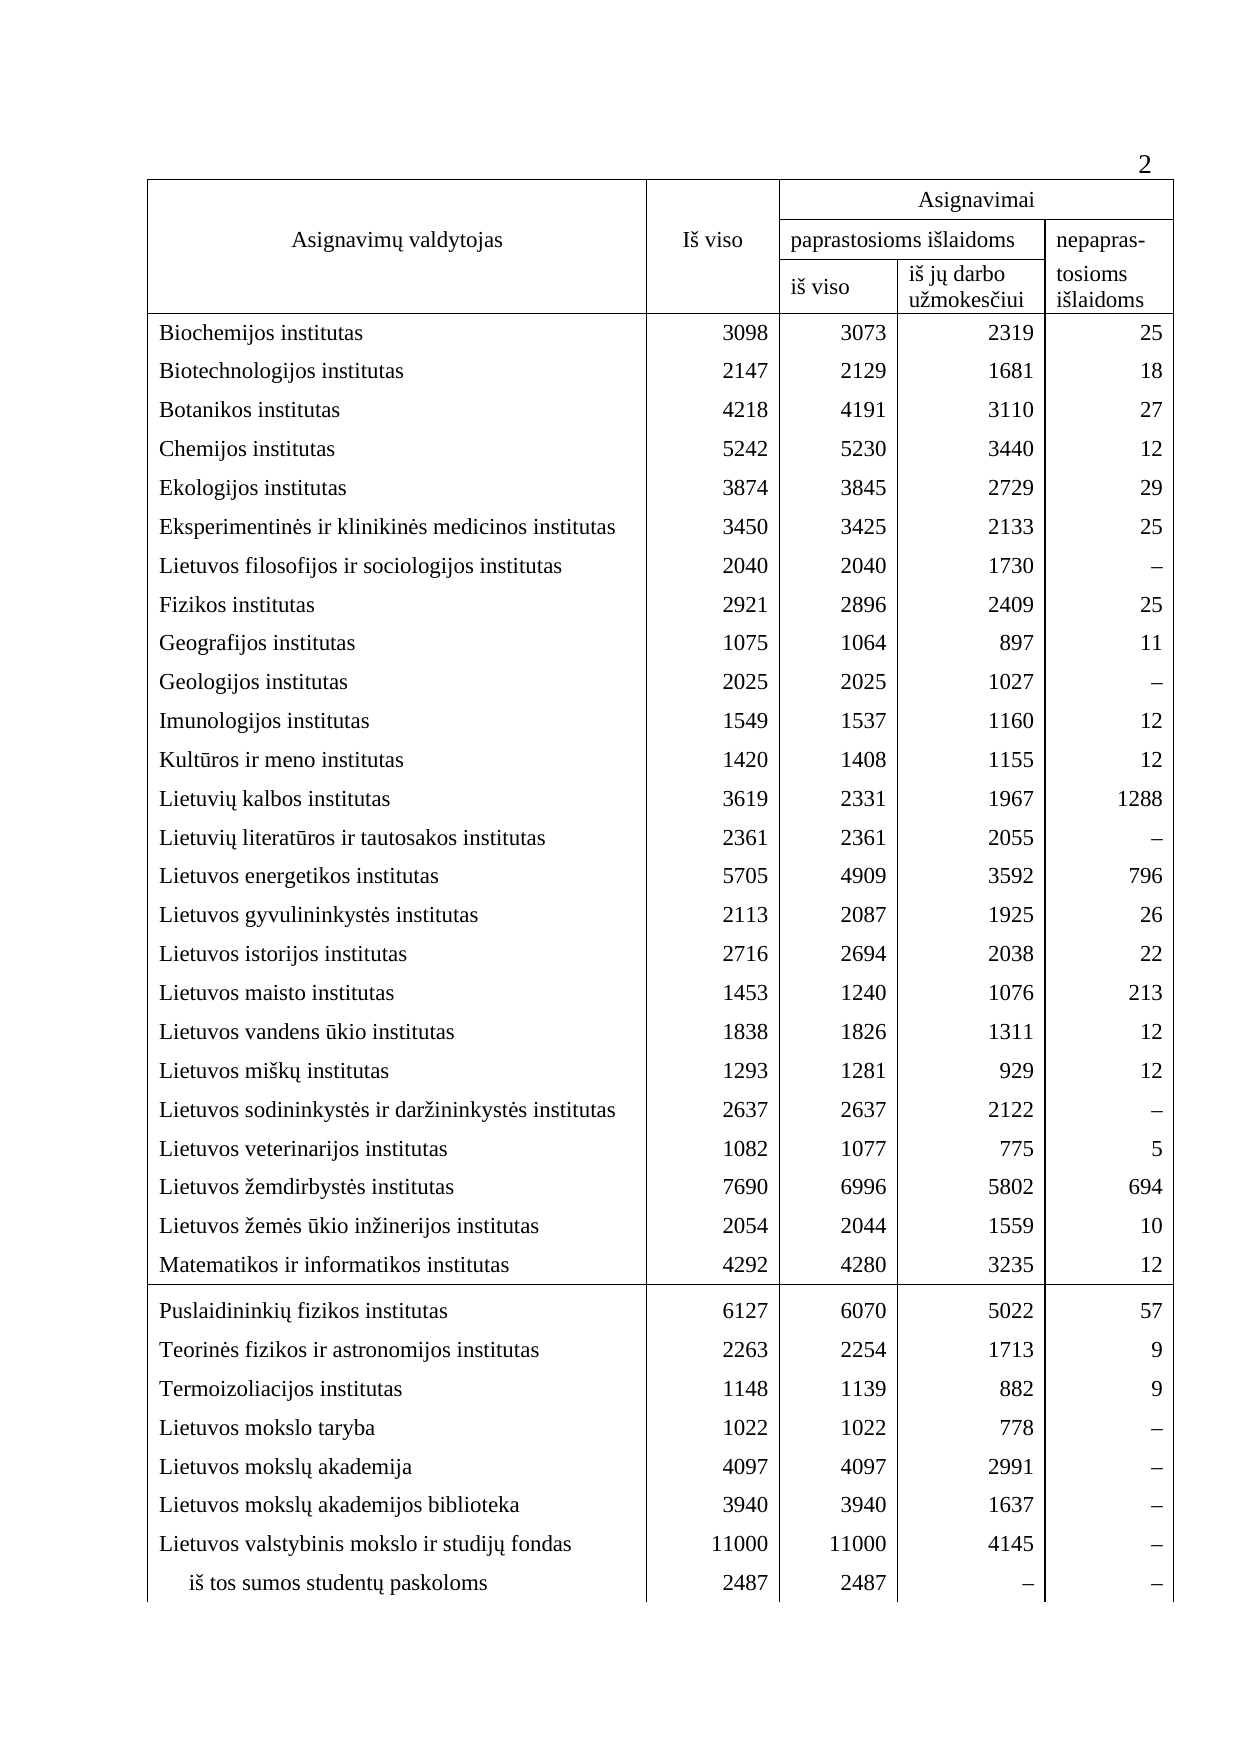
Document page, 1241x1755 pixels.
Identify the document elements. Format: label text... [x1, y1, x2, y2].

table_cell 4097 [780, 1446, 897, 1485]
table_cell 1148 [647, 1369, 779, 1408]
table_cell 2921 [647, 584, 779, 623]
table_cell 2054 [647, 1206, 779, 1245]
table_cell 3619 [647, 779, 779, 817]
table_cell 12 [1046, 740, 1173, 779]
table_cell 27 [1046, 390, 1173, 429]
table_cell – [1046, 1408, 1173, 1446]
table_cell Lietuvos mokslo taryba [148, 1408, 646, 1446]
table_cell Lietuvos miškų institutas [148, 1051, 646, 1089]
table_cell 2263 [647, 1330, 779, 1369]
table_cell 2729 [898, 468, 1044, 507]
table_cell Eksperimentinės ir klinikinės medicinos institutas [148, 507, 646, 546]
table_cell 2331 [780, 779, 897, 817]
table_cell 25 [1046, 507, 1173, 546]
table_cell Geografijos institutas [148, 623, 646, 662]
table_cell 1967 [898, 779, 1044, 817]
table_cell 12 [1046, 701, 1173, 740]
table_cell 3235 [898, 1245, 1044, 1284]
table_cell 2716 [647, 934, 779, 973]
table_cell 5 [1046, 1128, 1173, 1167]
table_cell 1730 [898, 546, 1044, 584]
table_cell – [1046, 1485, 1173, 1524]
table_cell 5802 [898, 1167, 1044, 1206]
table_cell Teorinės fizikos ir astronomijos institutas [148, 1330, 646, 1369]
table_cell – [1046, 1524, 1173, 1563]
table_cell 5230 [780, 429, 897, 468]
table_cell 1637 [898, 1485, 1044, 1524]
table_cell 1925 [898, 895, 1044, 934]
table_cell 29 [1046, 468, 1173, 507]
table_cell Lietuvos sodininkystės ir daržininkystės institutas [148, 1090, 646, 1128]
table_cell Iš viso [647, 219, 779, 259]
table_cell 882 [898, 1369, 1044, 1408]
table_cell 2129 [780, 351, 897, 390]
table_cell 1311 [898, 1012, 1044, 1051]
table_cell Lietuvos žemdirbystės institutas [148, 1167, 646, 1206]
table_cell Lietuvos mokslų akademija [148, 1446, 646, 1485]
table_cell 796 [1046, 856, 1173, 895]
table_cell 57 [1046, 1285, 1173, 1330]
table_cell – [1046, 662, 1173, 701]
table_cell 2361 [780, 818, 897, 856]
table_cell 3073 [780, 314, 897, 351]
table_cell Lietuvos veterinarijos institutas [148, 1128, 646, 1167]
table_cell 2254 [780, 1330, 897, 1369]
table_cell 6070 [780, 1285, 897, 1330]
table_cell 213 [1046, 973, 1173, 1012]
table_cell 1155 [898, 740, 1044, 779]
table_cell 1288 [1046, 779, 1173, 817]
table_cell Lietuvos filosofijos ir sociologijos institutas [148, 546, 646, 584]
table_cell Lietuvos maisto institutas [148, 973, 646, 1012]
table_cell 1077 [780, 1128, 897, 1167]
table_cell 10 [1046, 1206, 1173, 1245]
table_cell 4218 [647, 390, 779, 429]
table_cell 4280 [780, 1245, 897, 1284]
table_cell Kultūros ir meno institutas [148, 740, 646, 779]
table_cell 2637 [647, 1090, 779, 1128]
table_cell 4292 [647, 1245, 779, 1284]
table_cell Chemijos institutas [148, 429, 646, 468]
table_cell 25 [1046, 584, 1173, 623]
table_cell 1420 [647, 740, 779, 779]
table_cell 2055 [898, 818, 1044, 856]
table_cell – [1046, 1563, 1173, 1602]
table_cell – [898, 1563, 1044, 1602]
table_cell 11 [1046, 623, 1173, 662]
table_cell 3110 [898, 390, 1044, 429]
table_cell 1713 [898, 1330, 1044, 1369]
table_cell Biochemijos institutas [148, 314, 646, 351]
table_cell 2361 [647, 818, 779, 856]
table_header [647, 180, 779, 219]
table_cell 1139 [780, 1369, 897, 1408]
table_cell Ekologijos institutas [148, 468, 646, 507]
table_cell 2040 [647, 546, 779, 584]
table_cell 2991 [898, 1446, 1044, 1485]
table_cell 2113 [647, 895, 779, 934]
table_cell 5705 [647, 856, 779, 895]
table_cell 6127 [647, 1285, 779, 1330]
table_cell 1075 [647, 623, 779, 662]
table_cell 2087 [780, 895, 897, 934]
table_cell – [1046, 1090, 1173, 1128]
table_cell 12 [1046, 1012, 1173, 1051]
table_cell 4191 [780, 390, 897, 429]
table_cell 5242 [647, 429, 779, 468]
table_cell 1537 [780, 701, 897, 740]
table_cell 3940 [780, 1485, 897, 1524]
table_cell 2319 [898, 314, 1044, 351]
table_cell 1559 [898, 1206, 1044, 1245]
table_cell 2487 [647, 1563, 779, 1602]
table_cell Lietuvos energetikos institutas [148, 856, 646, 895]
table_cell 2122 [898, 1090, 1044, 1128]
table_cell 3874 [647, 468, 779, 507]
table_cell Fizikos institutas [148, 584, 646, 623]
table_cell 1082 [647, 1128, 779, 1167]
table_cell Botanikos institutas [148, 390, 646, 429]
table_cell 694 [1046, 1167, 1173, 1206]
table_cell 25 [1046, 314, 1173, 351]
table_cell 3450 [647, 507, 779, 546]
table_cell 2694 [780, 934, 897, 973]
table_cell 3098 [647, 314, 779, 351]
table_header Asignavimai [780, 180, 1173, 219]
table_cell Lietuvos žemės ūkio inžinerijos institutas [148, 1206, 646, 1245]
table_cell 18 [1046, 351, 1173, 390]
table_cell paprastosioms išlaidoms [780, 220, 1044, 259]
table_cell iš tos sumos studentų paskoloms [148, 1563, 646, 1602]
table_cell 7690 [647, 1167, 779, 1206]
table_cell 1022 [780, 1408, 897, 1446]
table_cell tosioms išlaidoms [1046, 259, 1173, 312]
table_cell Matematikos ir informatikos institutas [148, 1245, 646, 1284]
table_cell 1681 [898, 351, 1044, 390]
table_cell 22 [1046, 934, 1173, 973]
table_cell – [1046, 1446, 1173, 1485]
table_cell [148, 259, 646, 312]
table_cell Termoizoliacijos institutas [148, 1369, 646, 1408]
table_cell 2044 [780, 1206, 897, 1245]
table_cell – [1046, 546, 1173, 584]
table_cell Lietuvos vandens ūkio institutas [148, 1012, 646, 1051]
table_cell 12 [1046, 429, 1173, 468]
table_cell 897 [898, 623, 1044, 662]
table_cell Lietuvių kalbos institutas [148, 779, 646, 817]
table_cell 4909 [780, 856, 897, 895]
table_cell 11000 [647, 1524, 779, 1563]
table_cell 778 [898, 1408, 1044, 1446]
table_cell iš jų darbo užmokesčiui [898, 260, 1044, 312]
table_cell 1838 [647, 1012, 779, 1051]
table_cell Lietuvos valstybinis mokslo ir studijų fondas [148, 1524, 646, 1563]
table_cell 1826 [780, 1012, 897, 1051]
table_cell Lietuvos istorijos institutas [148, 934, 646, 973]
table_cell nepapras- [1046, 220, 1173, 259]
table_cell 929 [898, 1051, 1044, 1089]
table_cell Asignavimų valdytojas [148, 219, 646, 259]
table_cell 1160 [898, 701, 1044, 740]
table_cell 9 [1046, 1369, 1173, 1408]
table_cell 2147 [647, 351, 779, 390]
table_cell 2025 [780, 662, 897, 701]
table_cell 3440 [898, 429, 1044, 468]
table_cell 1027 [898, 662, 1044, 701]
table_cell 2025 [647, 662, 779, 701]
table_cell 3845 [780, 468, 897, 507]
table_cell 2409 [898, 584, 1044, 623]
table_cell 2038 [898, 934, 1044, 973]
table_cell 2487 [780, 1563, 897, 1602]
table_cell 1240 [780, 973, 897, 1012]
table_cell 12 [1046, 1051, 1173, 1089]
table_cell Lietuvos mokslų akademijos biblioteka [148, 1485, 646, 1524]
table_cell 775 [898, 1128, 1044, 1167]
table_cell iš viso [780, 260, 897, 312]
table_cell Geologijos institutas [148, 662, 646, 701]
table_cell 2133 [898, 507, 1044, 546]
table_cell 1408 [780, 740, 897, 779]
table_cell 1076 [898, 973, 1044, 1012]
table_cell 1453 [647, 973, 779, 1012]
table_cell 1549 [647, 701, 779, 740]
table_cell 2040 [780, 546, 897, 584]
table_header [148, 180, 646, 219]
table_cell [647, 259, 779, 312]
table_cell – [1046, 818, 1173, 856]
table_cell 4097 [647, 1446, 779, 1485]
table_cell 3425 [780, 507, 897, 546]
table_cell 1022 [647, 1408, 779, 1446]
table_cell Lietuvių literatūros ir tautosakos institutas [148, 818, 646, 856]
table_cell 3592 [898, 856, 1044, 895]
table_cell 9 [1046, 1330, 1173, 1369]
table_cell 1281 [780, 1051, 897, 1089]
table_cell Lietuvos gyvulininkystės institutas [148, 895, 646, 934]
table_cell 1293 [647, 1051, 779, 1089]
table_cell 1064 [780, 623, 897, 662]
table_cell 26 [1046, 895, 1173, 934]
table_cell 4145 [898, 1524, 1044, 1563]
table_cell 2896 [780, 584, 897, 623]
table_cell Imunologijos institutas [148, 701, 646, 740]
table_cell 5022 [898, 1285, 1044, 1330]
table_cell 12 [1046, 1245, 1173, 1284]
table_cell 11000 [780, 1524, 897, 1563]
table_cell Puslaidininkių fizikos institutas [148, 1285, 646, 1330]
table_cell 3940 [647, 1485, 779, 1524]
table_cell 2637 [780, 1090, 897, 1128]
table_cell 6996 [780, 1167, 897, 1206]
table_cell Biotechnologijos institutas [148, 351, 646, 390]
